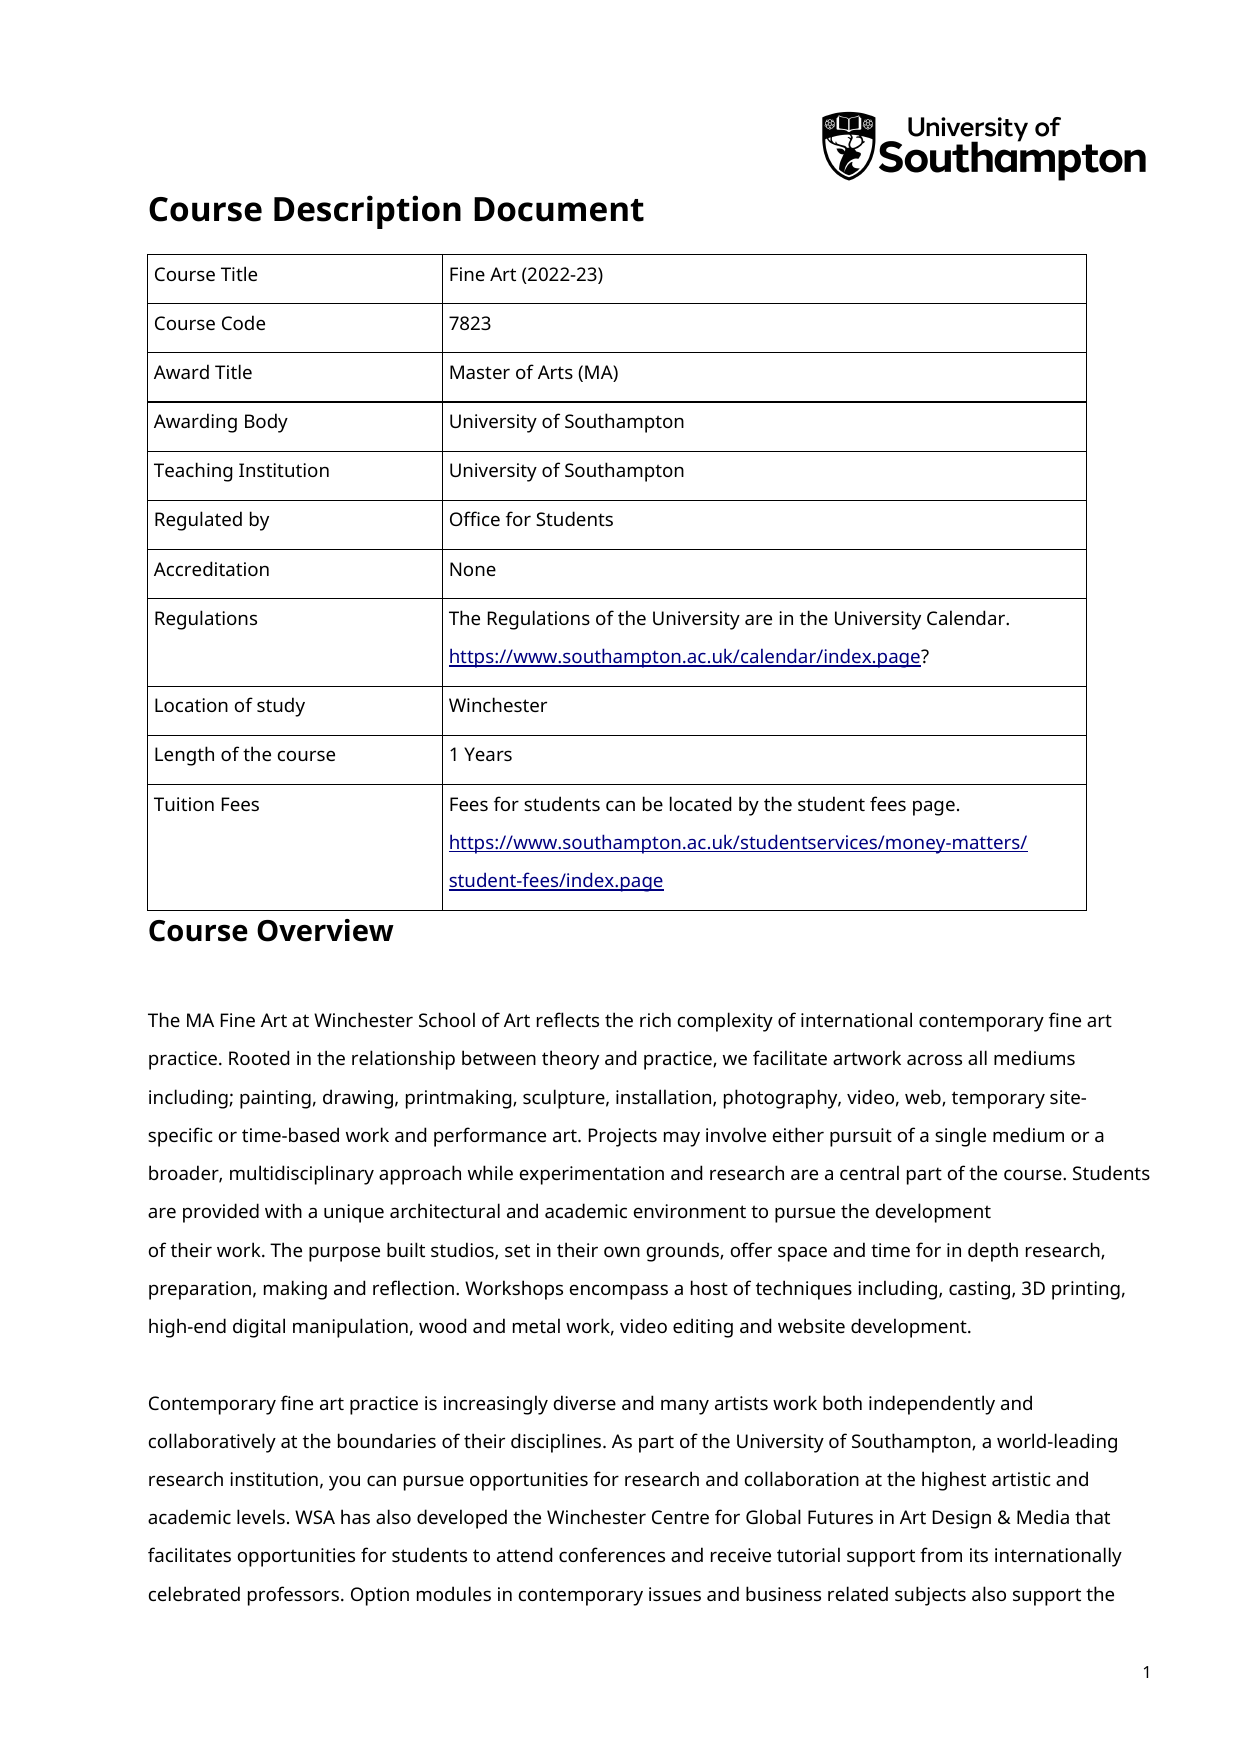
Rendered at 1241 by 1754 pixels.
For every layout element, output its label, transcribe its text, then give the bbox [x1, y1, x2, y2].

table_cell Length of the course [148, 736, 442, 784]
table_cell Regulations [148, 599, 442, 686]
table_cell University of Southampton [443, 403, 1086, 451]
table_cell Winchester [443, 687, 1086, 735]
table_cell Office for Students [443, 501, 1086, 549]
table_cell Tuition Fees [148, 785, 442, 909]
table_cell Teaching Institution [148, 452, 442, 500]
table_cell Location of study [148, 687, 442, 735]
table_cell 7823 [443, 304, 1086, 352]
table_cell The Regulations of the University are in the University Calendar. https://www.southampton.ac.uk/calendar/index.page? [443, 599, 1086, 686]
table_header Course Title [148, 255, 442, 303]
table_cell Course Code [148, 304, 442, 352]
table_cell Awarding Body [148, 403, 442, 451]
table_cell Fees for students can be located by the student fees page. https://www.southampton.ac.uk/studentservices/money-matters/student-fees/index.page [443, 785, 1086, 909]
table_cell 1 Years [443, 736, 1086, 784]
table_cell Regulated by [148, 501, 442, 549]
text The MA Fine Art at Winchester School of Art reflects the rich complexity of international contemporary fine art practice. Rooted in the relationship between theory and practice, we facilitate artwork across all mediums including; painting, drawing, printmaking, sculpture, installation, photography, video, web, temporary site- specific or time-based work and performance art. Projects may involve either pursuit of a single medium or a broader, multidisciplinary approach while experimentation and research are a central part of the course. Students are provided with a unique architectural and academic environment to pursue the development of their work. The purpose built studios, set in their own grounds, offer space and time for in depth research, preparation, making and reflection. Workshops encompass a host of techniques including, casting, 3D printing, high-end digital manipulation, wood and metal work, video editing and website development. Contemporary fine art practice is increasingly diverse and many artists work both independently and collaboratively at the boundaries of their disciplines. As part of the University of Southampton, a world-leading research institution, you can pursue opportunities for research and collaboration at the highest artistic and academic levels. WSA has also developed the Winchester Centre for Global Futures in Art Design & Media that facilitates opportunities for students to attend conferences and receive tutorial support from its internationally celebrated professors. Option modules in contemporary issues and business related subjects also support the [148, 1007, 1152, 1606]
table_cell Master of Arts (MA) [443, 353, 1086, 401]
subtitle Course Overview [148, 911, 1152, 950]
table_cell None [443, 550, 1086, 598]
table_cell Award Title [148, 353, 442, 401]
table_cell University of Southampton [443, 452, 1086, 500]
subtitle Course Description Document [148, 186, 1152, 231]
table_cell Accreditation [148, 550, 442, 598]
table_header Fine Art (2022-23) [443, 255, 1086, 303]
